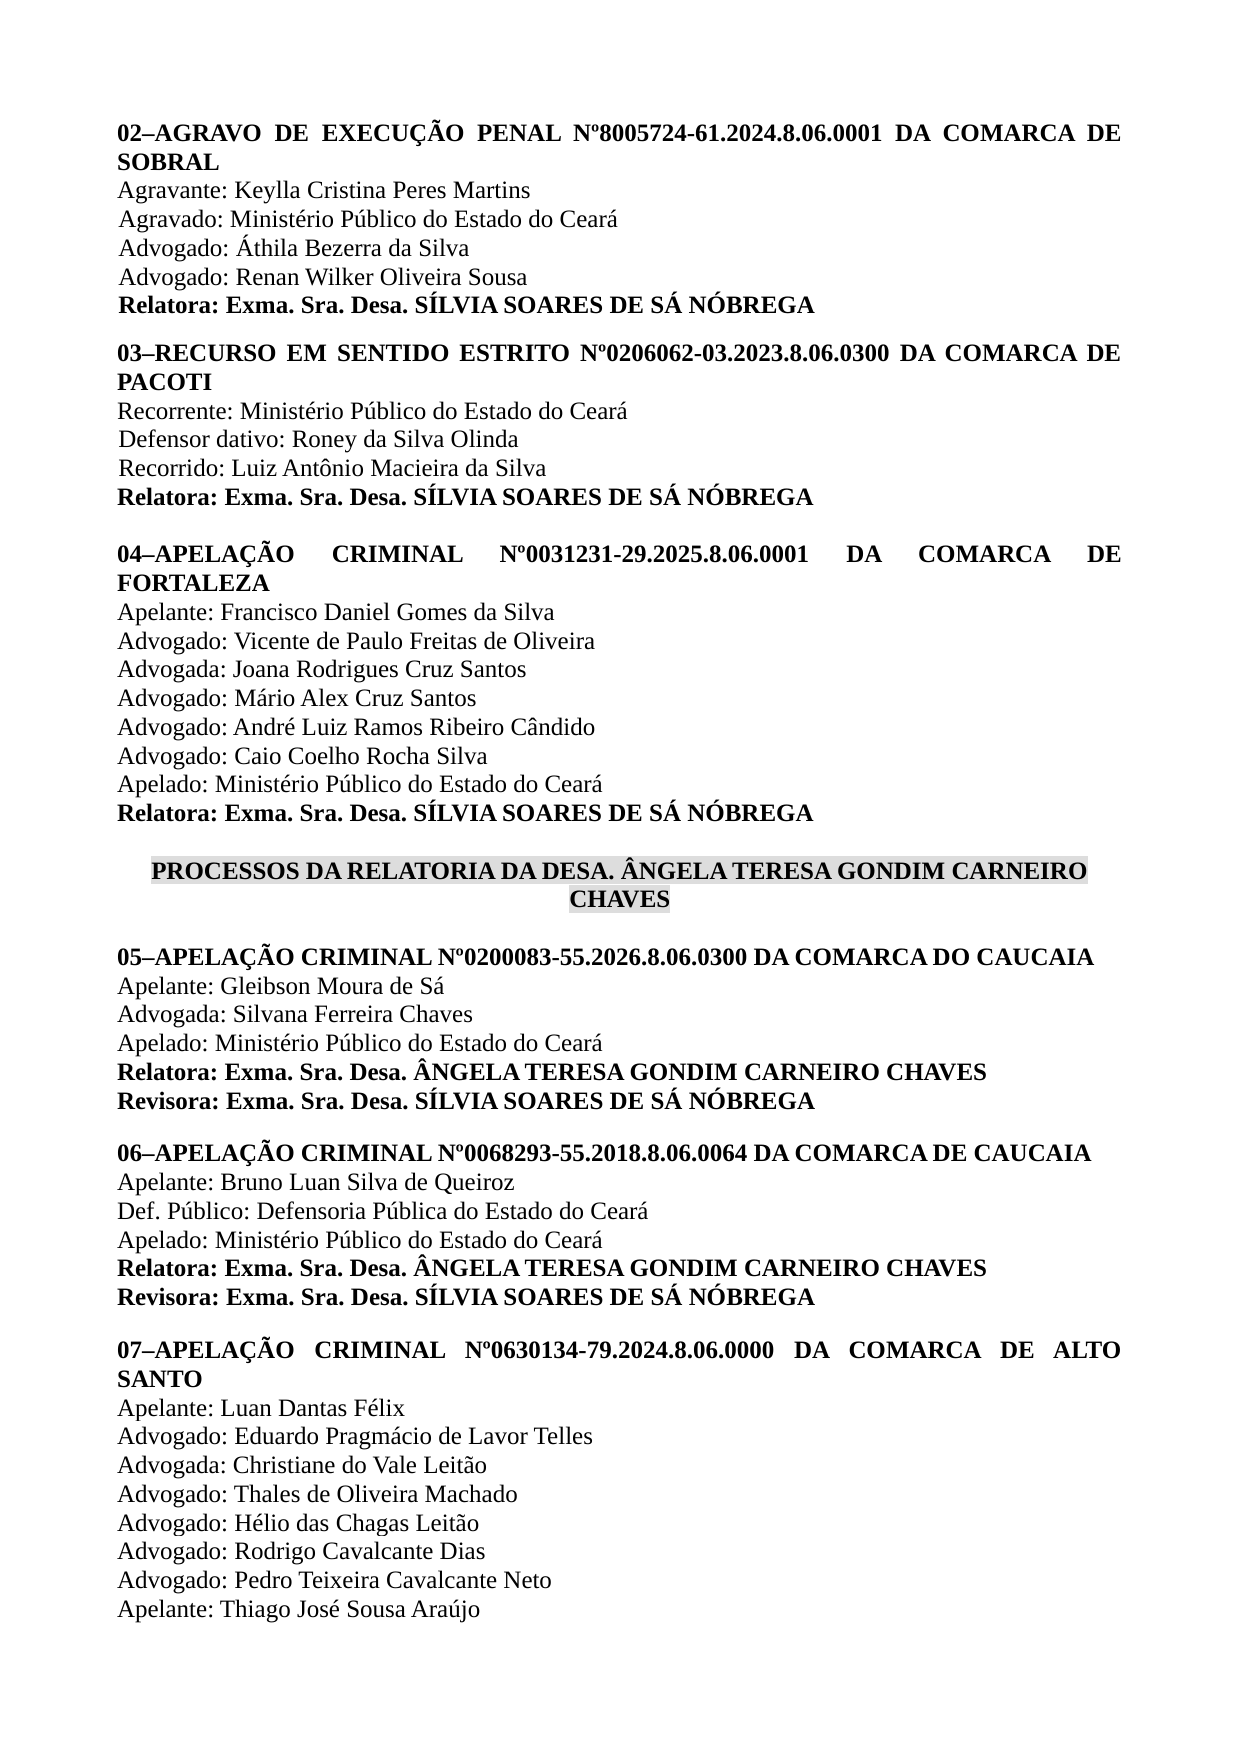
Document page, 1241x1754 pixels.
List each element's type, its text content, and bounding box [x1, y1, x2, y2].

text Advogado: Renan Wilker Oliveira Sousa [118, 262, 1122, 291]
text Apelado: Ministério Público do Estado do Ceará [117, 769, 1122, 798]
text Relatora: Exma. Sra. Desa. SÍLVIA SOARES DE SÁ NÓBREGA [117, 798, 1122, 827]
text Advogado: Eduardo Pragmácio de Lavor Telles [117, 1421, 1122, 1450]
text Agravado: Ministério Público do Estado do Ceará [118, 204, 1122, 233]
text Apelante: Thiago José Sousa Araújo [117, 1594, 1122, 1623]
text Advogado: Caio Coelho Rocha Silva [117, 741, 1122, 769]
text Apelante: Luan Dantas Félix [117, 1393, 1122, 1421]
text Advogado: Vicente de Paulo Freitas de Oliveira [117, 626, 1122, 654]
text Advogado: Thales de Oliveira Machado [117, 1479, 1122, 1508]
text 02–AGRAVO DE EXECUÇÃO PENAL Nº8005724-61.2024.8.06.0001 DA COMARCA DE SOBRAL [117, 118, 1122, 176]
text Recorrente: Ministério Público do Estado do Ceará [117, 396, 1122, 424]
text Def. Público: Defensoria Pública do Estado do Ceará [117, 1196, 1122, 1225]
text Advogada: Christiane do Vale Leitão [117, 1450, 1122, 1479]
text Revisora: Exma. Sra. Desa. SÍLVIA SOARES DE SÁ NÓBREGA [117, 1282, 1122, 1311]
text Apelante: Bruno Luan Silva de Queiroz [117, 1167, 1122, 1196]
text Advogada: Silvana Ferreira Chaves [117, 999, 1122, 1028]
text Advogado: Hélio das Chagas Leitão [117, 1508, 1122, 1536]
text 06–APELAÇÃO CRIMINAL Nº0068293-55.2018.8.06.0064 DA COMARCA DE CAUCAIA [117, 1138, 1122, 1167]
text Apelante: Gleibson Moura de Sá [117, 971, 1122, 999]
text Advogado: André Luiz Ramos Ribeiro Cândido [117, 712, 1122, 741]
text Relatora: Exma. Sra. Desa. SÍLVIA SOARES DE SÁ NÓBREGA [118, 291, 1122, 319]
text 05–APELAÇÃO CRIMINAL Nº0200083-55.2026.8.06.0300 DA COMARCA DO CAUCAIA [117, 942, 1122, 971]
text Relatora: Exma. Sra. Desa. SÍLVIA SOARES DE SÁ NÓBREGA [117, 482, 1122, 511]
text Advogado: Pedro Teixeira Cavalcante Neto [117, 1565, 1122, 1594]
text Advogado: Rodrigo Cavalcante Dias [117, 1536, 1122, 1565]
text Advogada: Joana Rodrigues Cruz Santos [117, 654, 1122, 683]
text Defensor dativo: Roney da Silva Olinda [118, 424, 1122, 453]
text Apelado: Ministério Público do Estado do Ceará [117, 1028, 1122, 1057]
text Relatora: Exma. Sra. Desa. ÂNGELA TERESA GONDIM CARNEIRO CHAVES [117, 1253, 1122, 1282]
text 03–RECURSO EM SENTIDO ESTRITO Nº0206062-03.2023.8.06.0300 DA COMARCA DE PACOTI [117, 338, 1122, 396]
text Advogado: Mário Alex Cruz Santos [117, 683, 1122, 712]
text Apelado: Ministério Público do Estado do Ceará [117, 1225, 1122, 1253]
text Relatora: Exma. Sra. Desa. ÂNGELA TERESA GONDIM CARNEIRO CHAVES [117, 1057, 1122, 1086]
text Recorrido: Luiz Antônio Macieira da Silva [118, 453, 1122, 482]
text Apelante: Francisco Daniel Gomes da Silva [117, 597, 1122, 626]
text 04–APELAÇÃO CRIMINAL Nº0031231-29.2025.8.06.0001 DA COMARCA DE FORTALEZA [117, 539, 1122, 597]
text 07–APELAÇÃO CRIMINAL Nº0630134-79.2024.8.06.0000 DA COMARCA DE ALTO SANTO [117, 1335, 1122, 1393]
text Advogado: Áthila Bezerra da Silva [118, 233, 1122, 262]
text Agravante: Keylla Cristina Peres Martins [117, 176, 1122, 204]
text PROCESSOS DA RELATORIA DA DESA. ÂNGELA TERESA GONDIM CARNEIRO CHAVES [117, 856, 1122, 913]
text Revisora: Exma. Sra. Desa. SÍLVIA SOARES DE SÁ NÓBREGA [117, 1086, 1122, 1114]
